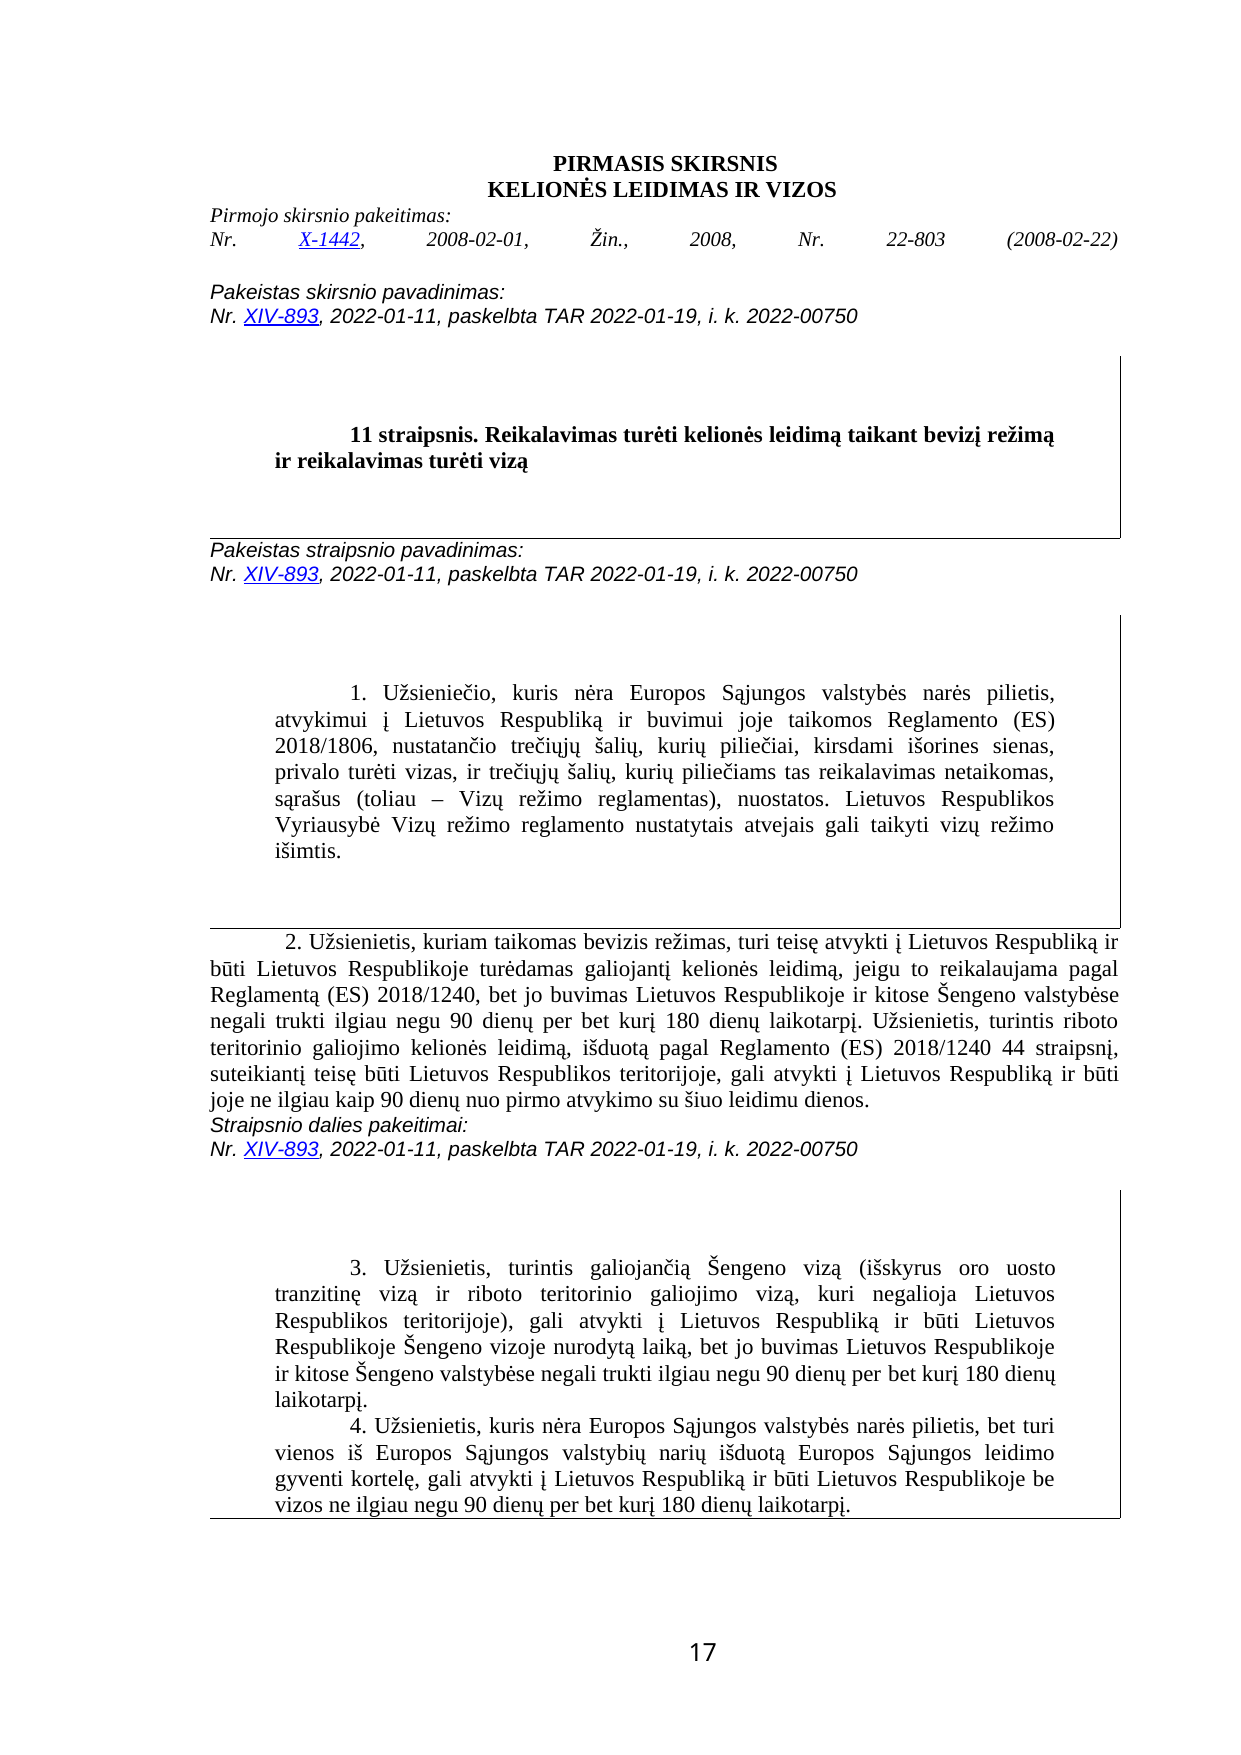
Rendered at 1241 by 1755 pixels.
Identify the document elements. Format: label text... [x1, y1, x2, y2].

text Pakeistas straipsnio pavadinimas: [210, 538, 1120, 562]
text 2. Užsienietis, kuriam taikomas bevizis režimas, turi teisę atvykti į Lietuvos Respubliką ir būti Lietuvos Respublikoje turėdamas galiojantį kelionės leidimą, jeigu to reikalaujama pagal Reglamentą (ES) 2018/1240, bet jo buvimas Lietuvos Respublikoje ir kitose Šengeno valstybėse negali trukti ilgiau negu 90 dienų per bet kurį 180 dienų laikotarpį. Užsienietis, turintis riboto teritorinio galiojimo kelionės leidimą, išduotą pagal Reglamento (ES) 2018/1240 44 straipsnį, suteikiantį teisę būti Lietuvos Respublikos teritorijoje, gali atvykti į Lietuvos Respubliką ir būti joje ne ilgiau kaip 90 dienų nuo pirmo atvykimo su šiuo leidimu dienos. [210, 928, 1120, 1113]
text Straipsnio dalies pakeitimai: [210, 1113, 1120, 1137]
text 1. Užsieniečio, kuris nėra Europos Sąjungos valstybės narės pilietis, atvykimui į Lietuvos Respubliką ir buvimui joje taikomos Reglamento (ES) 2018/1806, nustatančio trečiųjų šalių, kurių piliečiai, kirsdami išorines sienas, privalo turėti vizas, ir trečiųjų šalių, kurių piliečiams tas reikalavimas netaikomas, sąrašus (toliau – Vizų režimo reglamentas), nuostatos. Lietuvos Respublikos Vyriausybė Vizų režimo reglamento nustatytais atvejais gali taikyti vizų režimo išimtis. [210, 615, 1120, 928]
text Pakeistas skirsnio pavadinimas: [210, 279, 1120, 303]
text Nr. XIV-893, 2022-01-11, paskelbta TAR 2022-01-19, i. k. 2022-00750 [210, 1137, 1120, 1161]
text 3. Užsienietis, turintis galiojančią Šengeno vizą (išskyrus oro uosto tranzitinę vizą ir riboto teritorinio galiojimo vizą, kuri negalioja Lietuvos Respublikos teritorijoje), gali atvykti į Lietuvos Respubliką ir būti Lietuvos Respublikoje Šengeno vizoje nurodytą laiką, bet jo buvimas Lietuvos Respublikoje ir kitose Šengeno valstybėse negali trukti ilgiau negu 90 dienų per bet kurį 180 dienų laikotarpį. [210, 1189, 1120, 1412]
text Pirmojo skirsnio pakeitimas: [210, 203, 1120, 227]
text PIRMASIS SKIRSNIS [210, 150, 1120, 176]
text 4. Užsienietis, kuris nėra Europos Sąjungos valstybės narės pilietis, bet turi vienos iš Europos Sąjungos valstybių narių išduotą Europos Sąjungos leidimo gyventi kortelę, gali atvykti į Lietuvos Respubliką ir būti Lietuvos Respublikoje be vizos ne ilgiau negu 90 dienų per bet kurį 180 dienų laikotarpį. [210, 1412, 1120, 1518]
text Nr. XIV-893, 2022-01-11, paskelbta TAR 2022-01-19, i. k. 2022-00750 [210, 303, 1120, 327]
text Nr. X-1442, 2008-02-01, Žin., 2008, Nr. 22-803 (2008-02-22) [210, 227, 1120, 279]
text Nr. XIV-893, 2022-01-11, paskelbta TAR 2022-01-19, i. k. 2022-00750 [210, 562, 1120, 586]
text KELIONĖS LEIDIMAS IR VIZOS [210, 176, 1120, 203]
text 11 straipsnis. Reikalavimas turėti kelionės leidimą taikant bevizį režimą ir reikalavimas turėti vizą [210, 356, 1120, 538]
